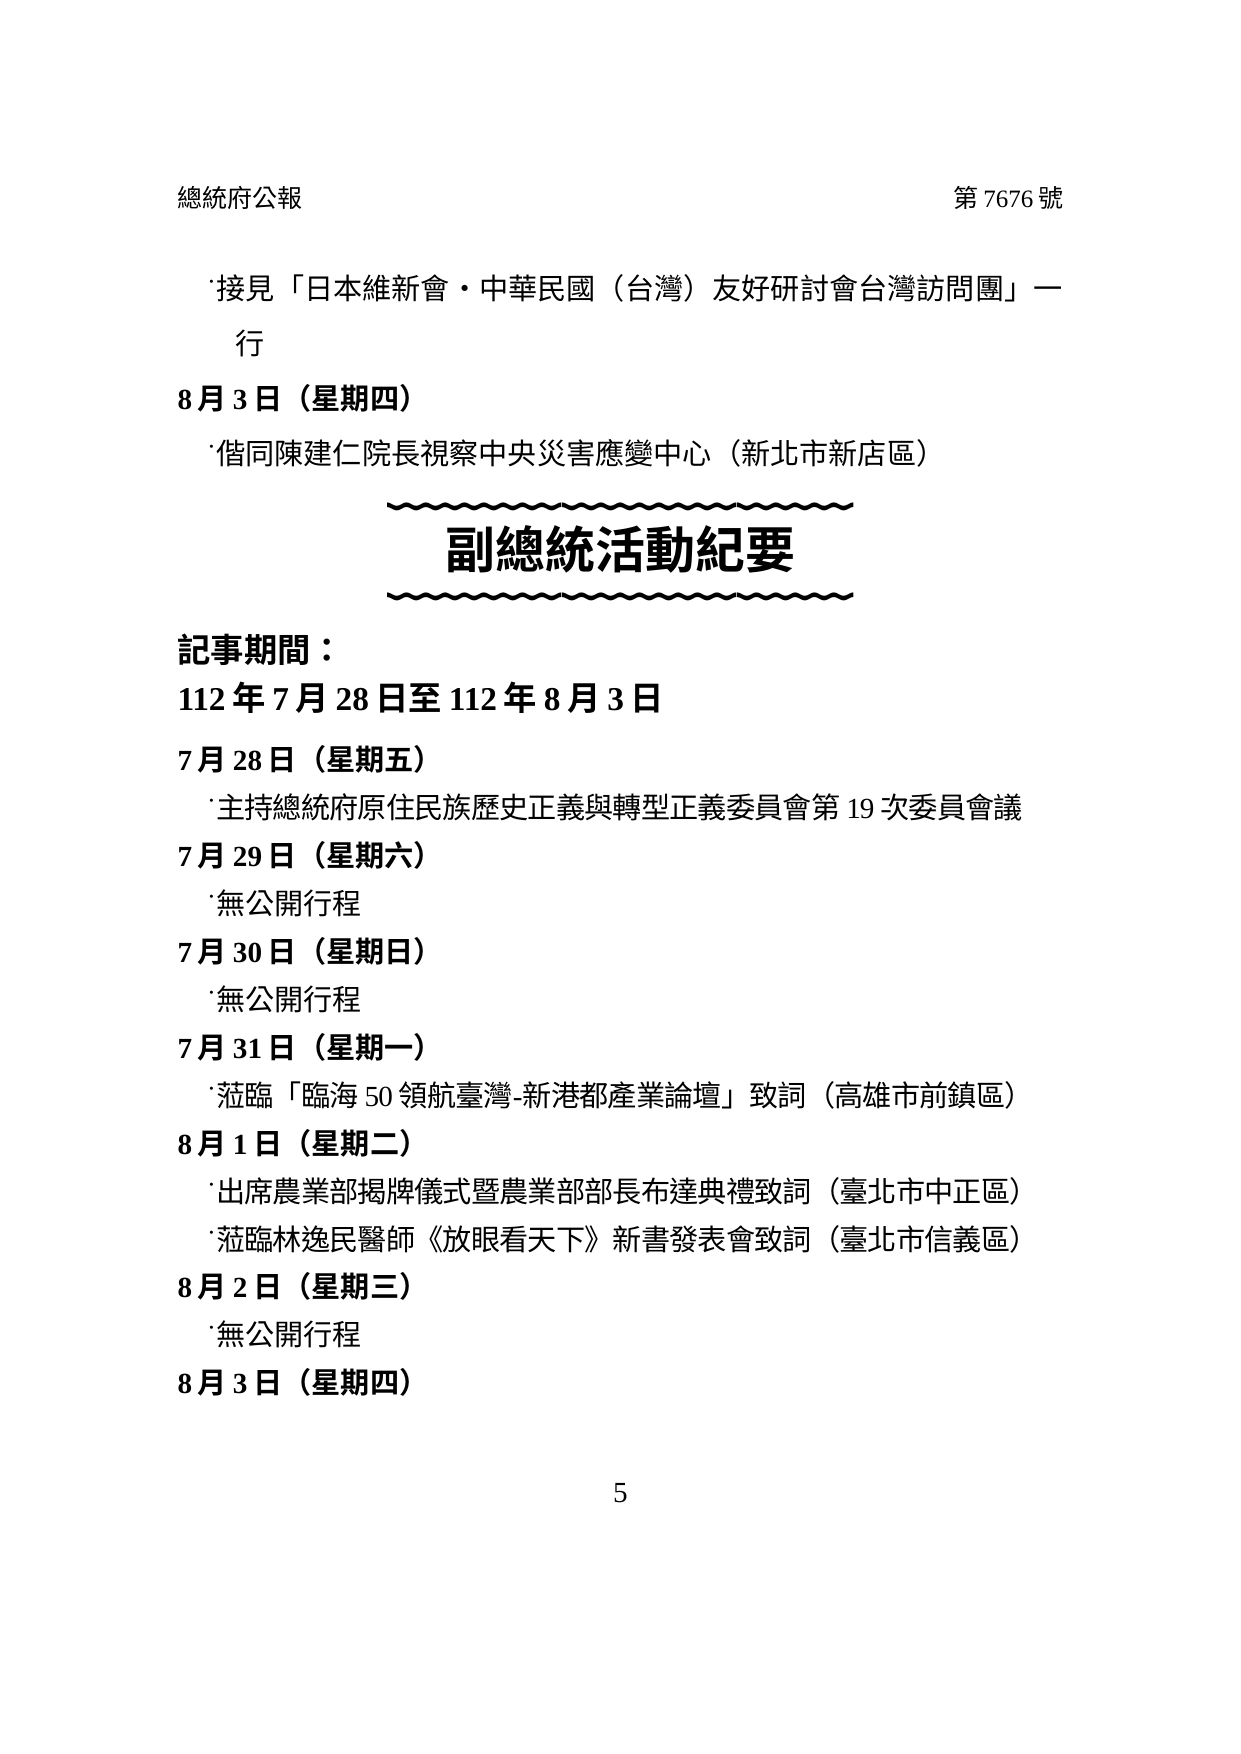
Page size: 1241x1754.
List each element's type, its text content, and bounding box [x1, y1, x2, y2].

text ˙無公開行程 [206, 1307, 1063, 1355]
text 7月29日（星期六） [177, 828, 1063, 876]
text ˙出席農業部揭牌儀式暨農業部部長布達典禮致詞（臺北市中正區） [206, 1164, 1063, 1212]
text ﹏﹏﹏﹏﹏﹏﹏﹏ [177, 582, 1063, 599]
text 8月1日（星期二） [177, 1116, 1063, 1164]
text 8月3日（星期四） [177, 1355, 1063, 1403]
text 112年7月28日至112年8月3日 [177, 672, 1063, 720]
text ˙接見「日本維新會‧中華民國（台灣）友好研討會台灣訪問團」一行 [206, 266, 1063, 363]
text 記事期間： [177, 624, 1063, 672]
text 8月2日（星期三） [177, 1259, 1063, 1307]
text ˙蒞臨林逸民醫師《放眼看天下》新書發表會致詞（臺北市信義區） [206, 1212, 1063, 1259]
text 副總統活動紀要 [177, 510, 1063, 582]
text ˙無公開行程 [206, 876, 1063, 924]
text ﹏﹏﹏﹏﹏﹏﹏﹏ [177, 485, 1063, 510]
text 7月30日（星期日） [177, 924, 1063, 972]
text ˙主持總統府原住民族歷史正義與轉型正義委員會第19次委員會議 [206, 780, 1063, 828]
text ˙蒞臨「臨海50領航臺灣-新港都產業論壇」致詞（高雄市前鎮區） [206, 1068, 1063, 1116]
text 7月31日（星期一） [177, 1020, 1063, 1068]
text 8月3日（星期四） [177, 375, 1063, 418]
text ˙偕同陳建仁院長視察中央災害應變中心（新北市新店區） [206, 430, 1063, 472]
text ˙無公開行程 [206, 972, 1063, 1020]
text 7月28日（星期五） [177, 732, 1063, 780]
